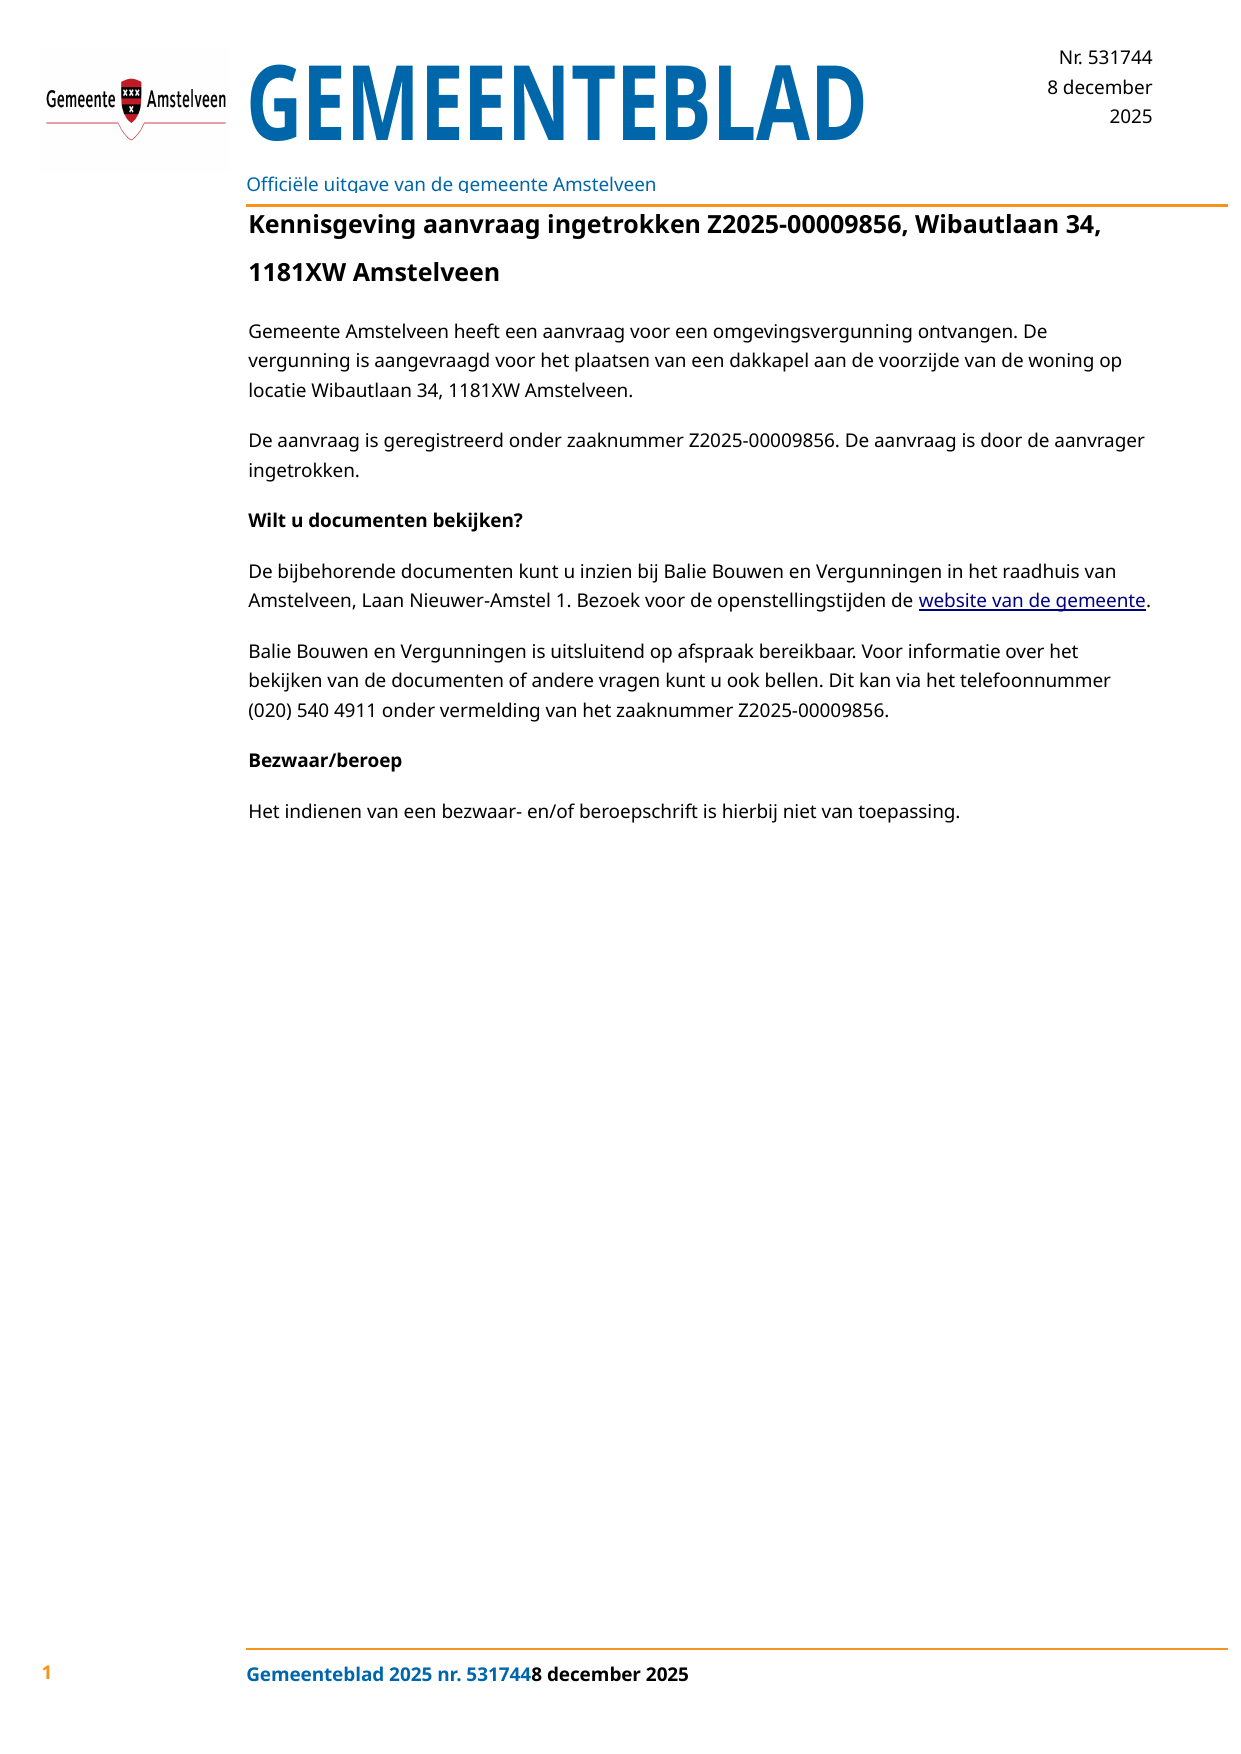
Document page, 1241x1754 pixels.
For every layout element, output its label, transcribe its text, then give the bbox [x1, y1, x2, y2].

text Wilt u documenten bekijken? [248, 507, 1152, 533]
text Bezwaar/beroep [248, 747, 1152, 773]
picture [41, 47, 231, 172]
text Kennisgeving aanvraag ingetrokken Z2025-00009856, Wibautlaan 34, 1181XW Amstelveen [248, 207, 1152, 288]
text De aanvraag is geregistreerd onder zaaknummer Z2025-00009856. De aanvraag is door de aanvrager ingetrokken. [248, 427, 1152, 483]
text Het indienen van een bezwaar- en/of beroepschrift is hierbij niet van toepassing. [248, 798, 1152, 824]
text De bijbehorende documenten kunt u inzien bij Balie Bouwen en Vergunningen in het raadhuis van Amstelveen, Laan Nieuwer-Amstel 1. Bezoek voor de openstellingstijden de website van de gemeente. [248, 558, 1152, 613]
text Gemeente Amstelveen heeft een aanvraag voor een omgevingsvergunning ontvangen. De vergunning is aangevraagd voor het plaatsen van een dakkapel aan de voorzijde van de woning op locatie Wibautlaan 34, 1181XW Amstelveen. [248, 318, 1152, 403]
text Balie Bouwen en Vergunningen is uitsluitend op afspraak bereikbaar. Voor informatie over het bekijken van de documenten of andere vragen kunt u ook bellen. Dit kan via het telefoonnummer (020) 540 4911 onder vermelding van het zaaknummer Z2025-00009856. [248, 638, 1152, 723]
